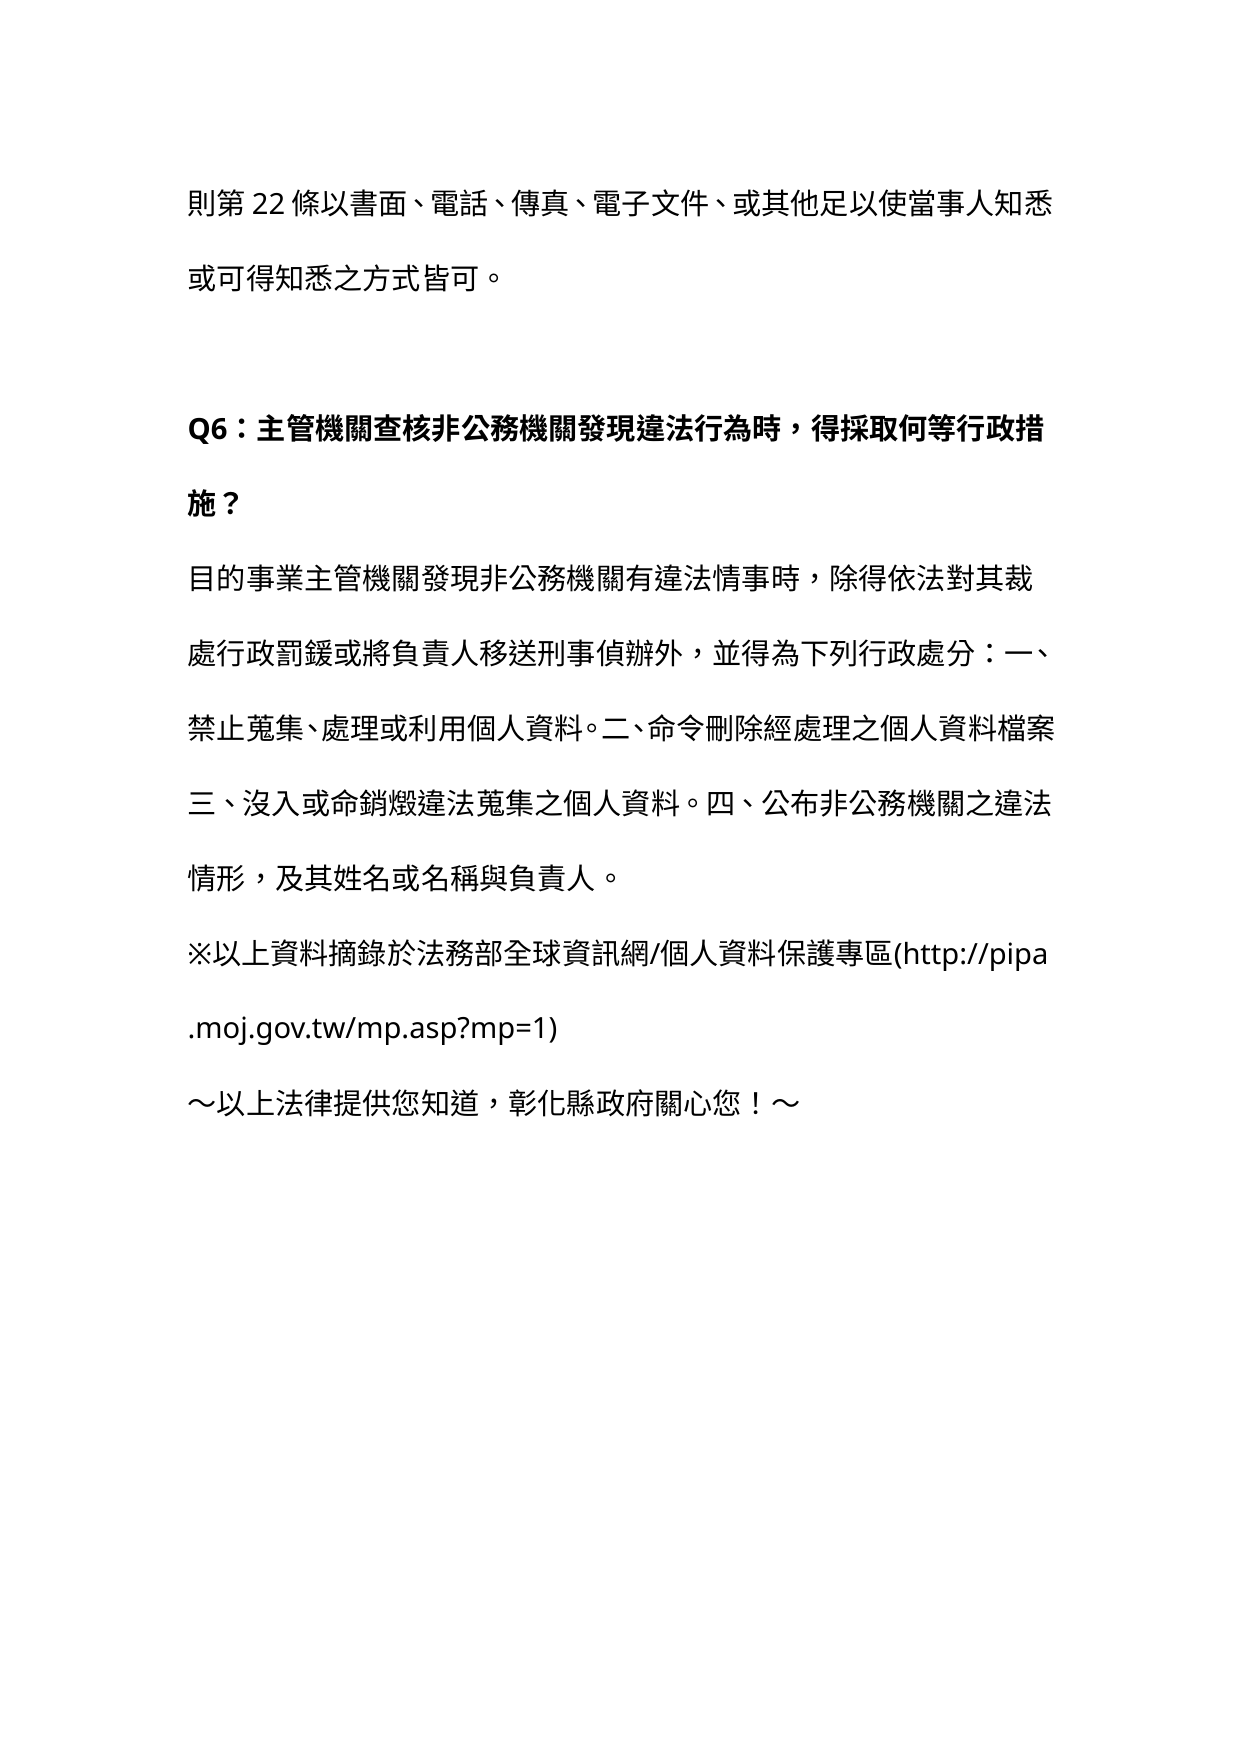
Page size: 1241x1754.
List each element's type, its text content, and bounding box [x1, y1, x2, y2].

text 則第22條以書面、電話、傳真、電子文件、或其他足以使當事人知悉或可得知悉之方式皆可。 [187, 164, 1053, 314]
text Q6：主管機關查核非公務機關發現違法行為時，得採取何等行政措施？ 目的事業主管機關發現非公務機關有違法情事時，除得依法對其裁處行政罰鍰或將負責人移送刑事偵辦外，並得為下列行政處分：一、禁止蒐集、處理或利用個人資料。二、命令刪除經處理之個人資料檔案。三、沒入或命銷燬違法蒐集之個人資料。四、公布非公務機關之違法情形，及其姓名或名稱與負責人。 ※以上資料摘錄於法務部全球資訊網/個人資料保護專區(http://pipa.moj.gov.tw/mp.asp?mp=1) ～以上法律提供您知道，彰化縣政府關心您！～ [187, 314, 1053, 1139]
